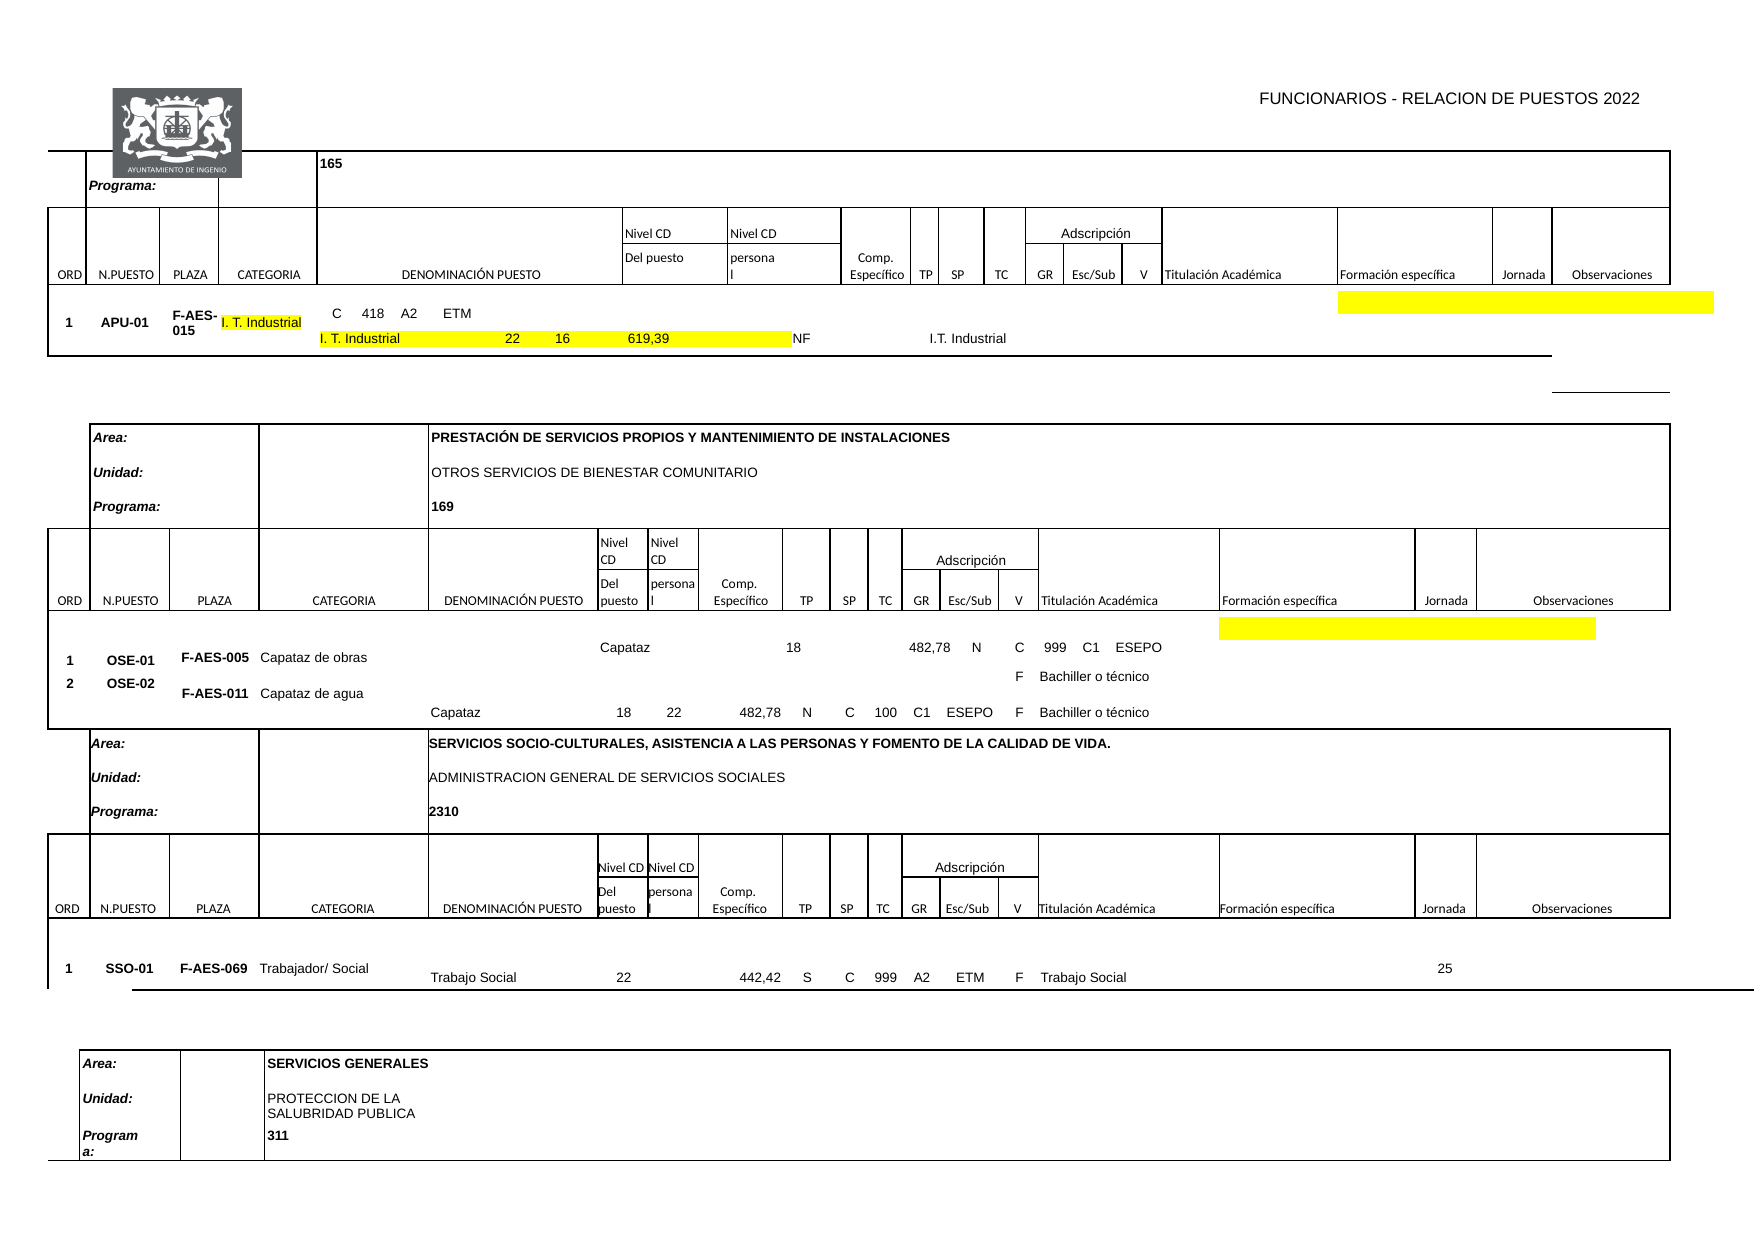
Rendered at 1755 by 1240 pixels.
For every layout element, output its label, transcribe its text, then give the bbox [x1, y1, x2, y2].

table_cell V [999, 878, 1038, 917]
table_cell Trabajador/ Social [259, 953, 428, 989]
table_cell [141, 1122, 180, 1159]
table_cell [1476, 764, 1669, 798]
table_cell GR [903, 570, 939, 609]
table_header [48, 1049, 79, 1085]
table_cell SP [831, 529, 867, 609]
table_cell [1433, 1085, 1547, 1122]
table_cell [474, 1085, 489, 1122]
table_cell CATEGORIA [260, 529, 428, 609]
table_cell OTROS SERVICIOS DE BIENESTAR COMUNITARIO [429, 459, 1219, 493]
table_header [181, 1051, 264, 1085]
table_cell Trabajo Social 22 442,42 S C 999 A2 ETM F Trabajo Social [429, 953, 1219, 989]
table_header Capataz 18 [429, 621, 868, 659]
table_cell persona l [649, 878, 698, 917]
table_cell [1552, 152, 1669, 207]
table_cell Formación específica [1220, 835, 1414, 917]
table_cell SP [939, 208, 983, 283]
table_cell Titulación Académica [1039, 529, 1219, 609]
table_cell [515, 1122, 541, 1159]
table_cell TP [783, 529, 829, 609]
table_header ETM [435, 296, 486, 321]
table_header [260, 425, 428, 459]
table_cell GR [903, 878, 939, 917]
table_cell [1552, 320, 1670, 355]
table_cell Titulación Académica [1163, 208, 1337, 283]
table_cell PLAZA [170, 529, 258, 609]
table_header [48, 423, 89, 459]
table_cell Unidad: [91, 764, 169, 798]
table_header 482,78 N [868, 621, 999, 659]
table_cell [1433, 1122, 1547, 1159]
table_cell N.PUESTO [87, 208, 159, 283]
table_cell [1338, 152, 1552, 207]
table_cell [1552, 314, 1670, 319]
table_cell [260, 799, 428, 833]
table_cell Observaciones [1477, 529, 1669, 609]
table_cell [160, 178, 218, 207]
table_cell TC [985, 208, 1025, 283]
table_cell 165 [318, 152, 1337, 207]
table_header PRESTACIÓN DE SERVICIOS PROPIOS Y MANTENIMIENTO DE INSTALACIONES [429, 425, 1219, 459]
table_cell I. T. Industrial [218, 285, 317, 355]
table_cell OSE-01 OSE-02 [90, 611, 169, 728]
table_cell [48, 730, 89, 764]
table_cell TP [783, 835, 829, 917]
table_header [141, 1051, 180, 1085]
table_cell TP [911, 208, 938, 283]
table_cell Esc/Sub [941, 570, 998, 609]
table_cell [170, 730, 258, 764]
table_cell [49, 919, 90, 953]
table_cell 169 [429, 493, 1219, 527]
table_cell 2310 [429, 799, 1219, 833]
table_cell [1338, 314, 1552, 355]
table_cell [1220, 919, 1415, 953]
table_header [541, 1051, 1367, 1085]
table_header [474, 1051, 489, 1085]
table_cell SP [831, 835, 867, 917]
table_cell Nivel CD [728, 208, 840, 242]
table_cell [170, 919, 259, 953]
table_cell ORD [49, 835, 89, 917]
table_cell [1220, 799, 1415, 833]
table_header [1433, 1051, 1547, 1085]
table_cell GR [1026, 244, 1063, 283]
table_cell Nivel CD [623, 208, 727, 242]
table_cell Unidad: [80, 1085, 141, 1122]
table_cell [1476, 681, 1670, 728]
table_cell Observaciones [1553, 208, 1669, 283]
table_cell [48, 799, 89, 833]
table_cell [1476, 646, 1670, 681]
table_header [1378, 1051, 1433, 1085]
table_cell [90, 919, 169, 953]
table_cell Programa: [87, 152, 159, 207]
table_cell [260, 730, 428, 764]
table_cell [1378, 1085, 1433, 1122]
table_cell [1598, 1122, 1669, 1159]
table_header [515, 1051, 541, 1085]
table_cell [1367, 1085, 1378, 1122]
table_cell I. T. Industrial 22 16 619,39 NF I.T. Industrial [317, 285, 1337, 355]
table_cell 25 [1415, 953, 1476, 989]
table_cell APU-01 [86, 285, 159, 355]
table_cell [1220, 493, 1476, 527]
table_cell Comp. Específico [842, 208, 910, 283]
table_cell Esc/Sub [941, 878, 998, 917]
table_cell Nivel CD [599, 529, 647, 568]
table_cell [1476, 799, 1669, 833]
table_cell SSO-01 [90, 953, 169, 989]
table_cell ORD [49, 208, 85, 283]
table_cell Programa: [91, 493, 169, 527]
table_cell [181, 1122, 264, 1159]
table_cell 311 [265, 1122, 474, 1159]
table_cell [1476, 611, 1670, 646]
table_cell persona l [728, 244, 840, 283]
table_cell DENOMINACIÓN PUESTO [318, 208, 622, 283]
table_cell N.PUESTO [91, 835, 169, 917]
table_cell Nivel CD [649, 529, 698, 568]
table_cell Comp. Específico [699, 529, 782, 609]
table_cell [1378, 1122, 1433, 1159]
table_cell F-AES-005 Capataz de obras F-AES-011 Capataz de agua [170, 611, 428, 728]
table_cell F-AES-015 [160, 285, 218, 355]
table_cell PLAZA [160, 208, 218, 283]
table_cell DENOMINACIÓN PUESTO [429, 529, 597, 609]
table_cell Nivel CD [649, 835, 698, 876]
table_cell [429, 919, 1219, 953]
table_cell PLAZA [170, 835, 258, 917]
table_cell CATEGORIA [260, 835, 428, 917]
table_cell V [999, 570, 1038, 609]
table_cell Unidad: [91, 459, 169, 493]
table_cell Titulación Académica [1039, 835, 1219, 917]
table_cell [48, 459, 89, 493]
table_cell [48, 493, 89, 527]
table_cell [170, 764, 258, 798]
table_cell [260, 764, 428, 798]
table_cell Area: [91, 730, 169, 764]
table_cell [1476, 730, 1669, 764]
table_cell ADMINISTRACION GENERAL DE SERVICIOS SOCIALES [429, 764, 1219, 798]
table_cell CATEGORIA [219, 208, 316, 283]
table_cell [260, 459, 428, 493]
table_cell [1415, 764, 1476, 798]
table_cell [1415, 730, 1476, 764]
table_cell persona l [649, 570, 698, 609]
table_cell [48, 152, 85, 207]
table_cell Esc/Sub [1064, 244, 1121, 283]
table_header Area: [91, 425, 169, 459]
table_header 418 [362, 296, 400, 321]
table_cell Jornada [1493, 208, 1551, 283]
table_cell [1476, 919, 1670, 989]
table_cell [1552, 355, 1670, 391]
table_cell [1220, 730, 1415, 764]
table_cell TC [869, 529, 901, 609]
table_cell [541, 1122, 1367, 1159]
table_cell [170, 799, 258, 833]
table_header C [317, 296, 362, 321]
table_cell 1 [49, 953, 90, 989]
table_cell Del puesto [623, 244, 727, 283]
table_cell [1220, 640, 1476, 728]
table_cell PROTECCION DE LA SALUBRIDAD PUBLICA [265, 1085, 474, 1122]
table_cell F-AES-069 [170, 953, 259, 989]
table_cell Programa: [91, 799, 169, 833]
table_cell 1 2 [49, 611, 90, 728]
table_cell [1598, 1085, 1669, 1122]
table_header SERVICIOS GENERALES [265, 1051, 474, 1085]
table_header Area: [80, 1051, 141, 1085]
table_cell [1415, 919, 1476, 953]
table_cell ORD [49, 529, 89, 609]
table_header [1367, 1051, 1378, 1085]
table_header C 999 C1 ESEPO [1000, 621, 1168, 659]
table_cell [1220, 953, 1415, 989]
table_cell Del puesto [599, 570, 647, 609]
table_cell [1476, 459, 1669, 493]
table_cell N.PUESTO [91, 529, 169, 609]
table_cell Del puesto [599, 878, 647, 917]
table_cell [1367, 1122, 1378, 1159]
table_cell TC [869, 835, 901, 917]
table_cell [1415, 799, 1476, 833]
table_cell [170, 493, 258, 527]
table_cell Adscripción [903, 529, 1038, 568]
table_cell [541, 1085, 1367, 1122]
table_cell [170, 459, 258, 493]
table_cell [1220, 611, 1476, 617]
table_cell [1220, 764, 1415, 798]
table_cell [219, 152, 316, 207]
table_cell [490, 1122, 514, 1159]
table_header [1476, 425, 1669, 459]
table_cell [474, 1122, 489, 1159]
table_header [170, 425, 258, 459]
table_header A2 [400, 296, 435, 321]
table_cell Formación específica [1338, 208, 1492, 283]
table_cell [1548, 1122, 1598, 1159]
table_cell Nivel CD [599, 835, 647, 876]
table_cell Adscripción [1026, 208, 1161, 242]
table_header [1548, 1051, 1598, 1085]
table_cell [1220, 459, 1476, 493]
table_cell 1 [49, 285, 86, 355]
table_cell SERVICIOS SOCIO-CULTURALES, ASISTENCIA A LAS PERSONAS Y FOMENTO DE LA CALIDAD DE VIDA. [429, 730, 1219, 764]
table_header [1598, 1051, 1669, 1085]
table_cell Observaciones [1477, 835, 1669, 917]
table_cell [48, 1085, 79, 1122]
table_cell [1476, 493, 1669, 527]
table_cell DENOMINACIÓN PUESTO [429, 835, 597, 917]
table_cell [48, 1122, 79, 1159]
table_cell Comp. Específico [699, 835, 782, 917]
table_cell Jornada [1416, 835, 1476, 917]
table_cell V [1123, 244, 1161, 283]
table_cell Programa: [80, 1122, 141, 1159]
table_cell [490, 1085, 514, 1122]
table_cell [515, 1085, 541, 1122]
table_cell [181, 1085, 264, 1122]
table_header [1220, 425, 1476, 459]
table_cell F Bachiller o técnico Capataz 18 22 482,78 N C 100 C1 ESEPO F Bachiller o técnico [429, 611, 1219, 728]
table_header [490, 1051, 514, 1085]
table_cell [1552, 285, 1670, 291]
table_cell Formación específica [1220, 529, 1414, 609]
table_cell [1548, 1085, 1598, 1122]
table_cell [1338, 285, 1552, 291]
table_cell [260, 493, 428, 527]
table_cell Adscripción [903, 835, 1038, 876]
table_cell [48, 764, 89, 798]
table_cell [259, 919, 428, 953]
table_cell [141, 1085, 180, 1122]
table_cell Jornada [1416, 529, 1476, 609]
